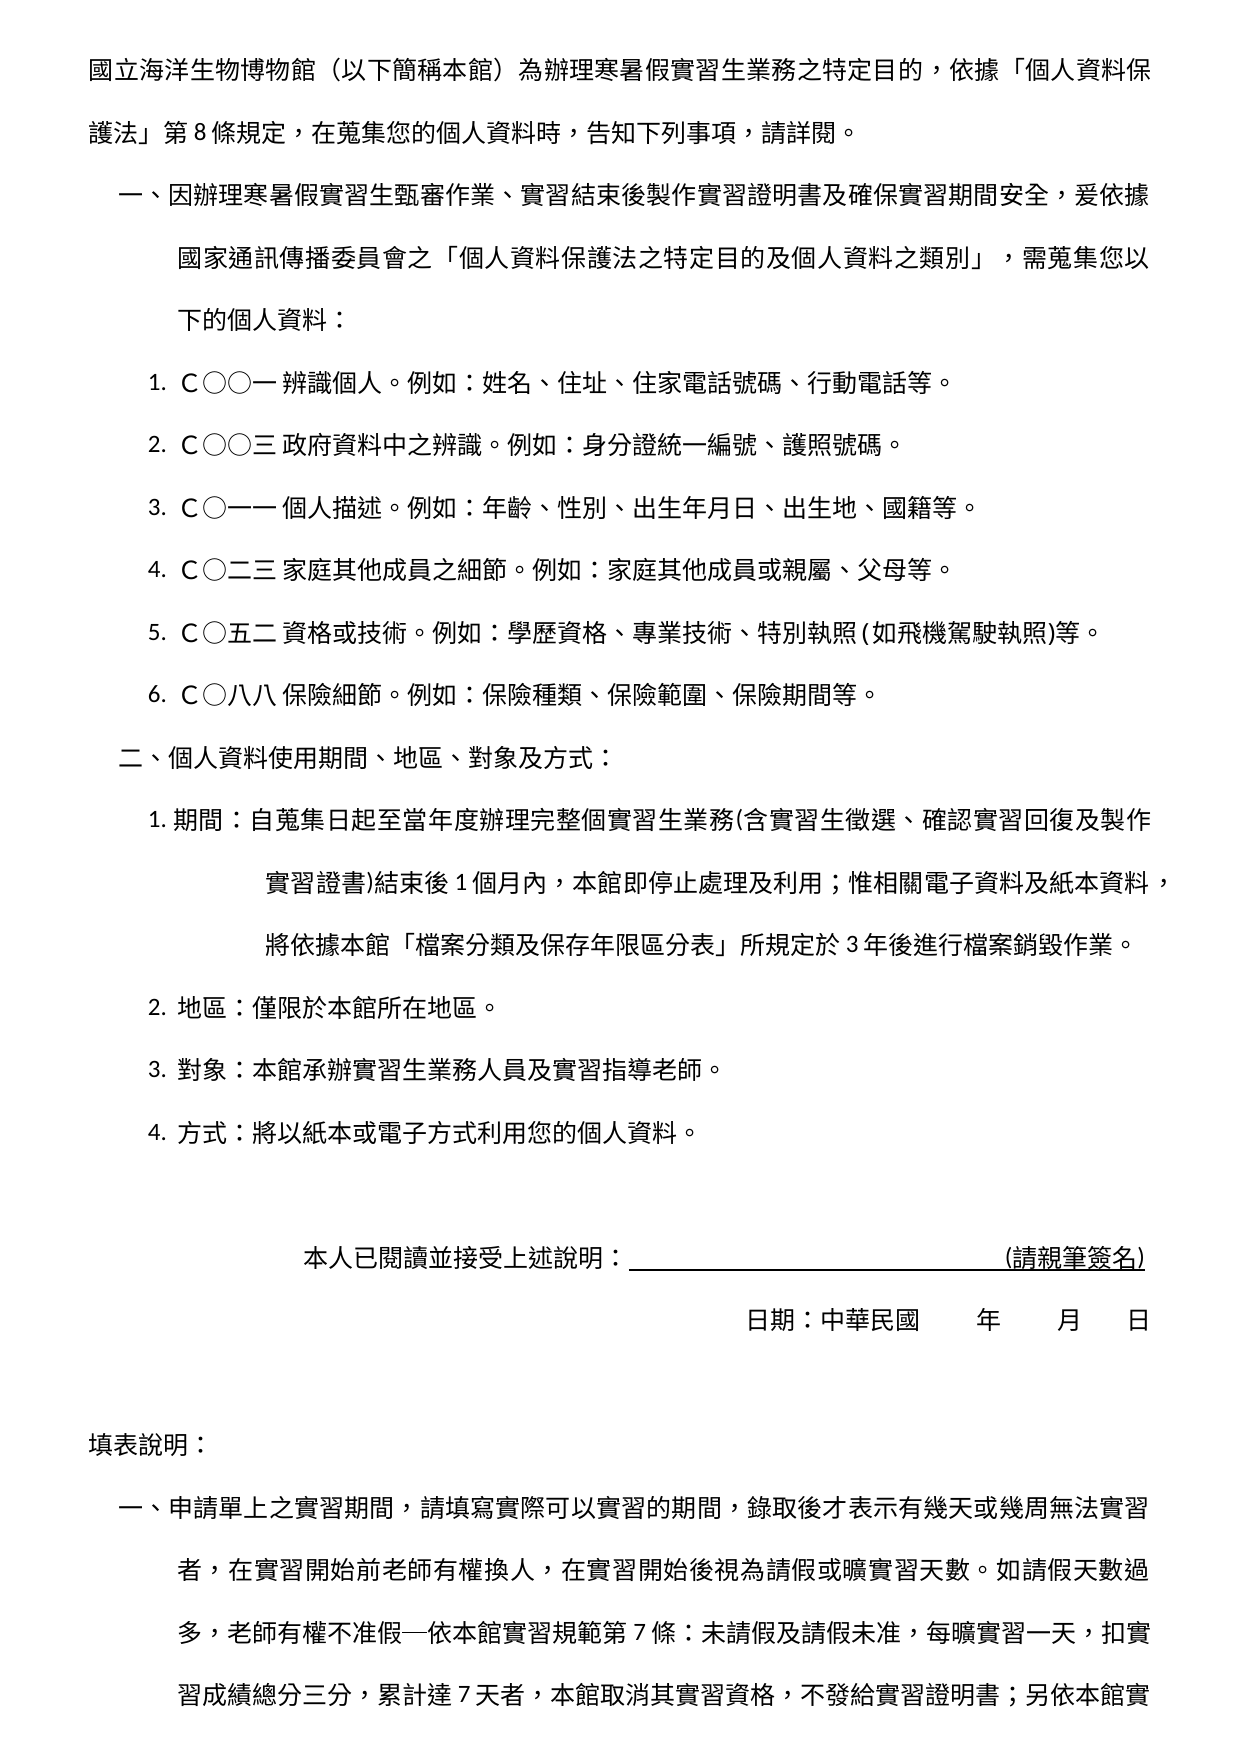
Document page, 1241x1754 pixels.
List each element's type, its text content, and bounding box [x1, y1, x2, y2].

text 填表說明： [89, 1402, 1152, 1465]
text 4. Ｃ○二三 家庭其他成員之細節。例如：家庭其他成員或親屬、父母等。 [148, 527, 1152, 590]
text 3. 對象：本館承辦實習生業務人員及實習指導老師。 [148, 1027, 1152, 1090]
text 二、個人資料使用期間、地區、對象及方式： [118, 715, 1152, 777]
text 3. Ｃ○一一 個人描述。例如：年齡、性別、出生年月日、出生地、國籍等。 [148, 465, 1152, 527]
text 1. Ｃ○○一 辨識個人。例如：姓名、住址、住家電話號碼、行動電話等。 [148, 340, 1152, 402]
list 因辦理寒暑假實習生甄審作業、實習結束後製作實習證明書及確保實習期間安全，爰依據國家通訊傳播委員會之「個人資料保護法之特定目的及個人資料之類別」，需蒐集您以下的個人資料： [118, 152, 1152, 340]
text 1. 期間：自蒐集日起至當年度辦理完整個實習生業務(含實習生徵選、確認實習回復及製作實習證書)結束後1個月內，本館即停止處理及利用；惟相關電子資料及紙本資料，將依據本館「檔案分類及保存年限區分表」所規定於3年後進行檔案銷毀作業。 [148, 777, 1152, 965]
text 4. 方式：將以紙本或電子方式利用您的個人資料。 [148, 1090, 1152, 1152]
text 2. Ｃ○○三 政府資料中之辨識。例如：身分證統一編號、護照號碼。 [148, 402, 1152, 465]
text 日期：中華民國 年 月 日 [89, 1277, 1152, 1340]
list 申請單上之實習期間，請填寫實際可以實習的期間，錄取後才表示有幾天或幾周無法實習者，在實習開始前老師有權換人，在實習開始後視為請假或曠實習天數。如請假天數過多，老師有權不准假─依本館實習規範第7條：未請假及請假未准，每曠實習一天，扣實習成績總分三分，累計達7天者，本館取消其實習資格，不發給實習證明書；另依本館實 [118, 1465, 1152, 1715]
text 2. 地區：僅限於本館所在地區。 [148, 965, 1152, 1027]
text 本人已閱讀並接受上述說明： (請親筆簽名) [89, 1215, 1152, 1277]
text 6. Ｃ○八八 保險細節。例如：保險種類、保險範圍、保險期間等。 [148, 652, 1152, 715]
text 5. Ｃ○五二 資格或技術。例如：學歷資格、專業技術、特別執照(如飛機駕駛執照)等。 [148, 590, 1152, 652]
text 國立海洋生物博物館（以下簡稱本館）為辦理寒暑假實習生業務之特定目的，依據「個人資料保護法」第8條規定，在蒐集您的個人資料時，告知下列事項，請詳閱。 [89, 27, 1152, 152]
